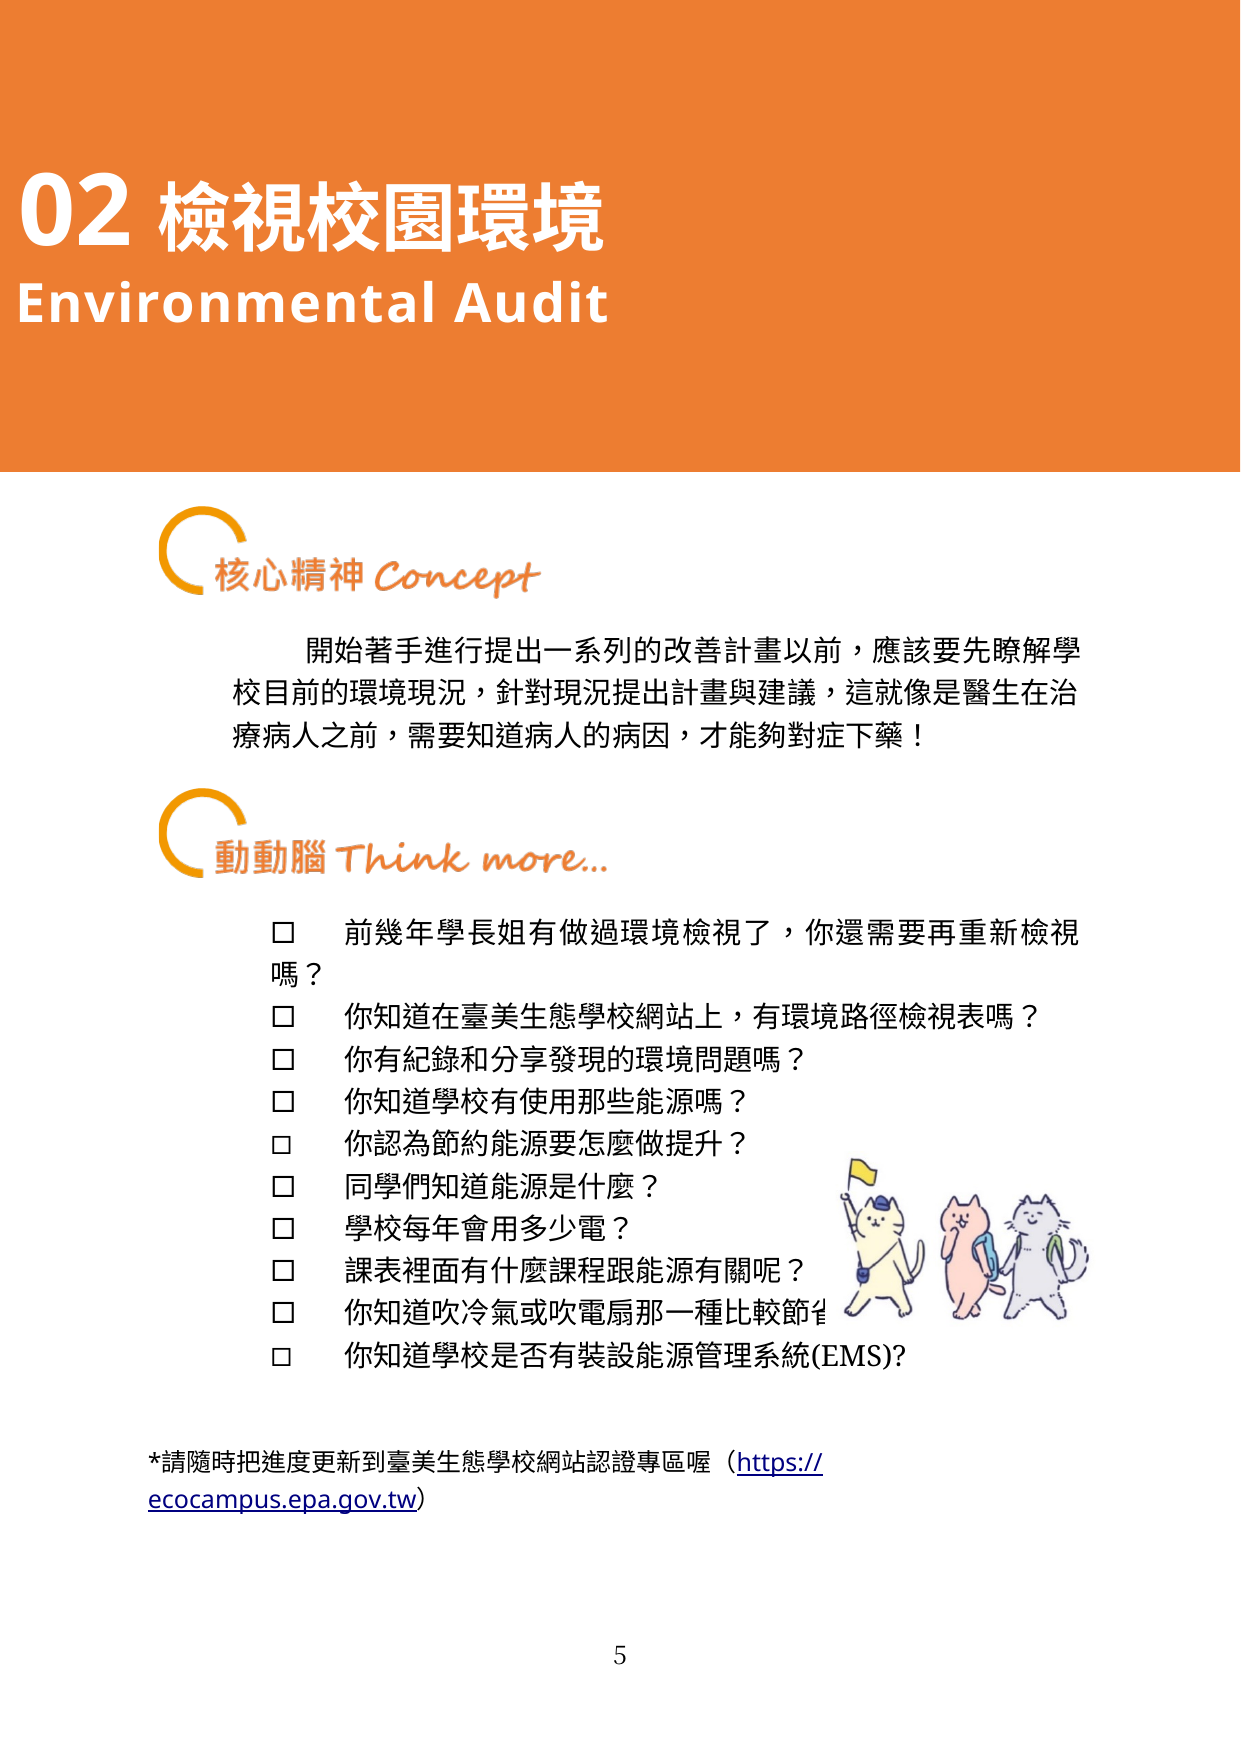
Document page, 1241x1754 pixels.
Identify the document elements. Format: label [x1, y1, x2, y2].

table_header [507, 580, 522, 588]
table_header [408, 575, 415, 584]
table_header [395, 583, 403, 588]
table_header [226, 566, 233, 572]
table_header [339, 580, 350, 588]
table_header [430, 578, 443, 588]
table_header [502, 575, 509, 583]
table_header [167, 506, 1092, 588]
table_header [414, 578, 427, 588]
table_header [148, 506, 194, 588]
table_header [257, 573, 263, 588]
